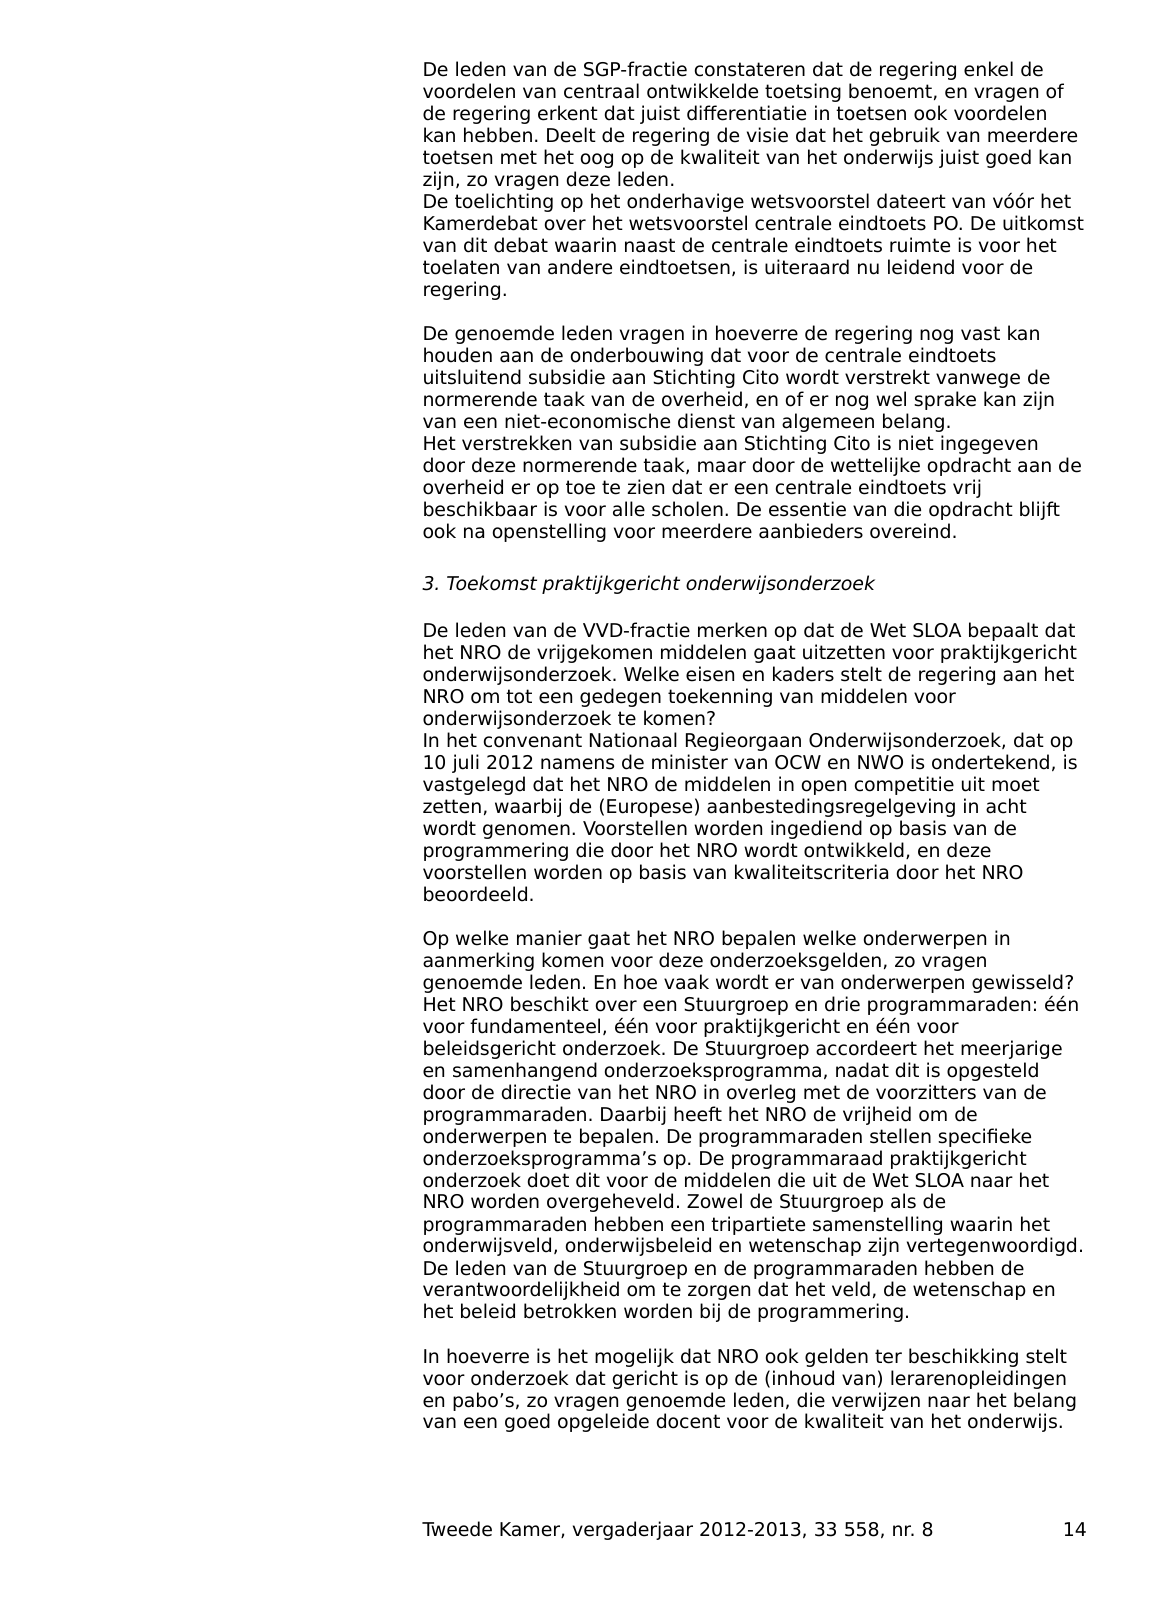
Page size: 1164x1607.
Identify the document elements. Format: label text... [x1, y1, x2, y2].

text De leden van de VVD-fractie merken op dat de Wet SLOA bepaalt dat het NRO de vrijgekomen middelen gaat uitzetten voor praktijkgericht onderwijsonderzoek. Welke eisen en kaders stelt de regering aan het NRO om tot een gedegen toekenning van middelen voor onderwijsonderzoek te komen? [422, 620, 1087, 730]
text Het NRO beschikt over een Stuurgroep en drie programmaraden: één voor fundamenteel, één voor praktijkgericht en één voor beleidsgericht onderzoek. De Stuurgroep accordeert het meerjarige en samenhangend onderzoeksprogramma, nadat dit is opgesteld door de directie van het NRO in overleg met de voorzitters van de programmaraden. Daarbij heeft het NRO de vrijheid om de onderwerpen te bepalen. De programmaraden stellen specifieke onderzoeksprogramma’s op. De programmaraad praktijkgericht onderzoek doet dit voor de middelen die uit de Wet SLOA naar het NRO worden overgeheveld. Zowel de Stuurgroep als de programmaraden hebben een tripartiete samenstelling waarin het onderwijsveld, onderwijsbeleid en wetenschap zijn vertegenwoordigd. De leden van de Stuurgroep en de programmaraden hebben de verantwoordelijkheid om te zorgen dat het veld, de wetenschap en het beleid betrokken worden bij de programmering. [422, 994, 1087, 1323]
text In hoeverre is het mogelijk dat NRO ook gelden ter beschikking stelt voor onderzoek dat gericht is op de (inhoud van) lerarenopleidingen en pabo’s, zo vragen genoemde leden, die verwijzen naar het belang van een goed opgeleide docent voor de kwaliteit van het onderwijs. [422, 1346, 1087, 1433]
text In het convenant Nationaal Regieorgaan Onderwijsonderzoek, dat op 10 juli 2012 namens de minister van OCW en NWO is ondertekend, is vastgelegd dat het NRO de middelen in open competitie uit moet zetten, waarbij de (Europese) aanbestedingsregelgeving in acht wordt genomen. Voorstellen worden ingediend op basis van de programmering die door het NRO wordt ontwikkeld, en deze voorstellen worden op basis van kwaliteitscriteria door het NRO beoordeeld. [422, 730, 1087, 906]
text Het verstrekken van subsidie aan Stichting Cito is niet ingegeven door deze normerende taak, maar door de wettelijke opdracht aan de overheid er op toe te zien dat er een centrale eindtoets vrij beschikbaar is voor alle scholen. De essentie van die opdracht blijft ook na openstelling voor meerdere aanbieders overeind. [422, 433, 1087, 543]
subtitle 3. Toekomst praktijkgericht onderwijsonderzoek [422, 573, 1087, 595]
text De toelichting op het onderhavige wetsvoorstel dateert van vóór het Kamerdebat over het wetsvoorstel centrale eindtoets PO. De uitkomst van dit debat waarin naast de centrale eindtoets ruimte is voor het toelaten van andere eindtoetsen, is uiteraard nu leidend voor de regering. [422, 191, 1087, 301]
text De leden van de SGP-fractie constateren dat de regering enkel de voordelen van centraal ontwikkelde toetsing benoemt, en vragen of de regering erkent dat juist differentiatie in toetsen ook voordelen kan hebben. Deelt de regering de visie dat het gebruik van meerdere toetsen met het oog op de kwaliteit van het onderwijs juist goed kan zijn, zo vragen deze leden. [422, 59, 1087, 191]
text Op welke manier gaat het NRO bepalen welke onderwerpen in aanmerking komen voor deze onderzoeksgelden, zo vragen genoemde leden. En hoe vaak wordt er van onderwerpen gewisseld? [422, 928, 1087, 994]
text De genoemde leden vragen in hoeverre de regering nog vast kan houden aan de onderbouwing dat voor de centrale eindtoets uitsluitend subsidie aan Stichting Cito wordt verstrekt vanwege de normerende taak van de overheid, en of er nog wel sprake kan zijn van een niet-economische dienst van algemeen belang. [422, 323, 1087, 433]
